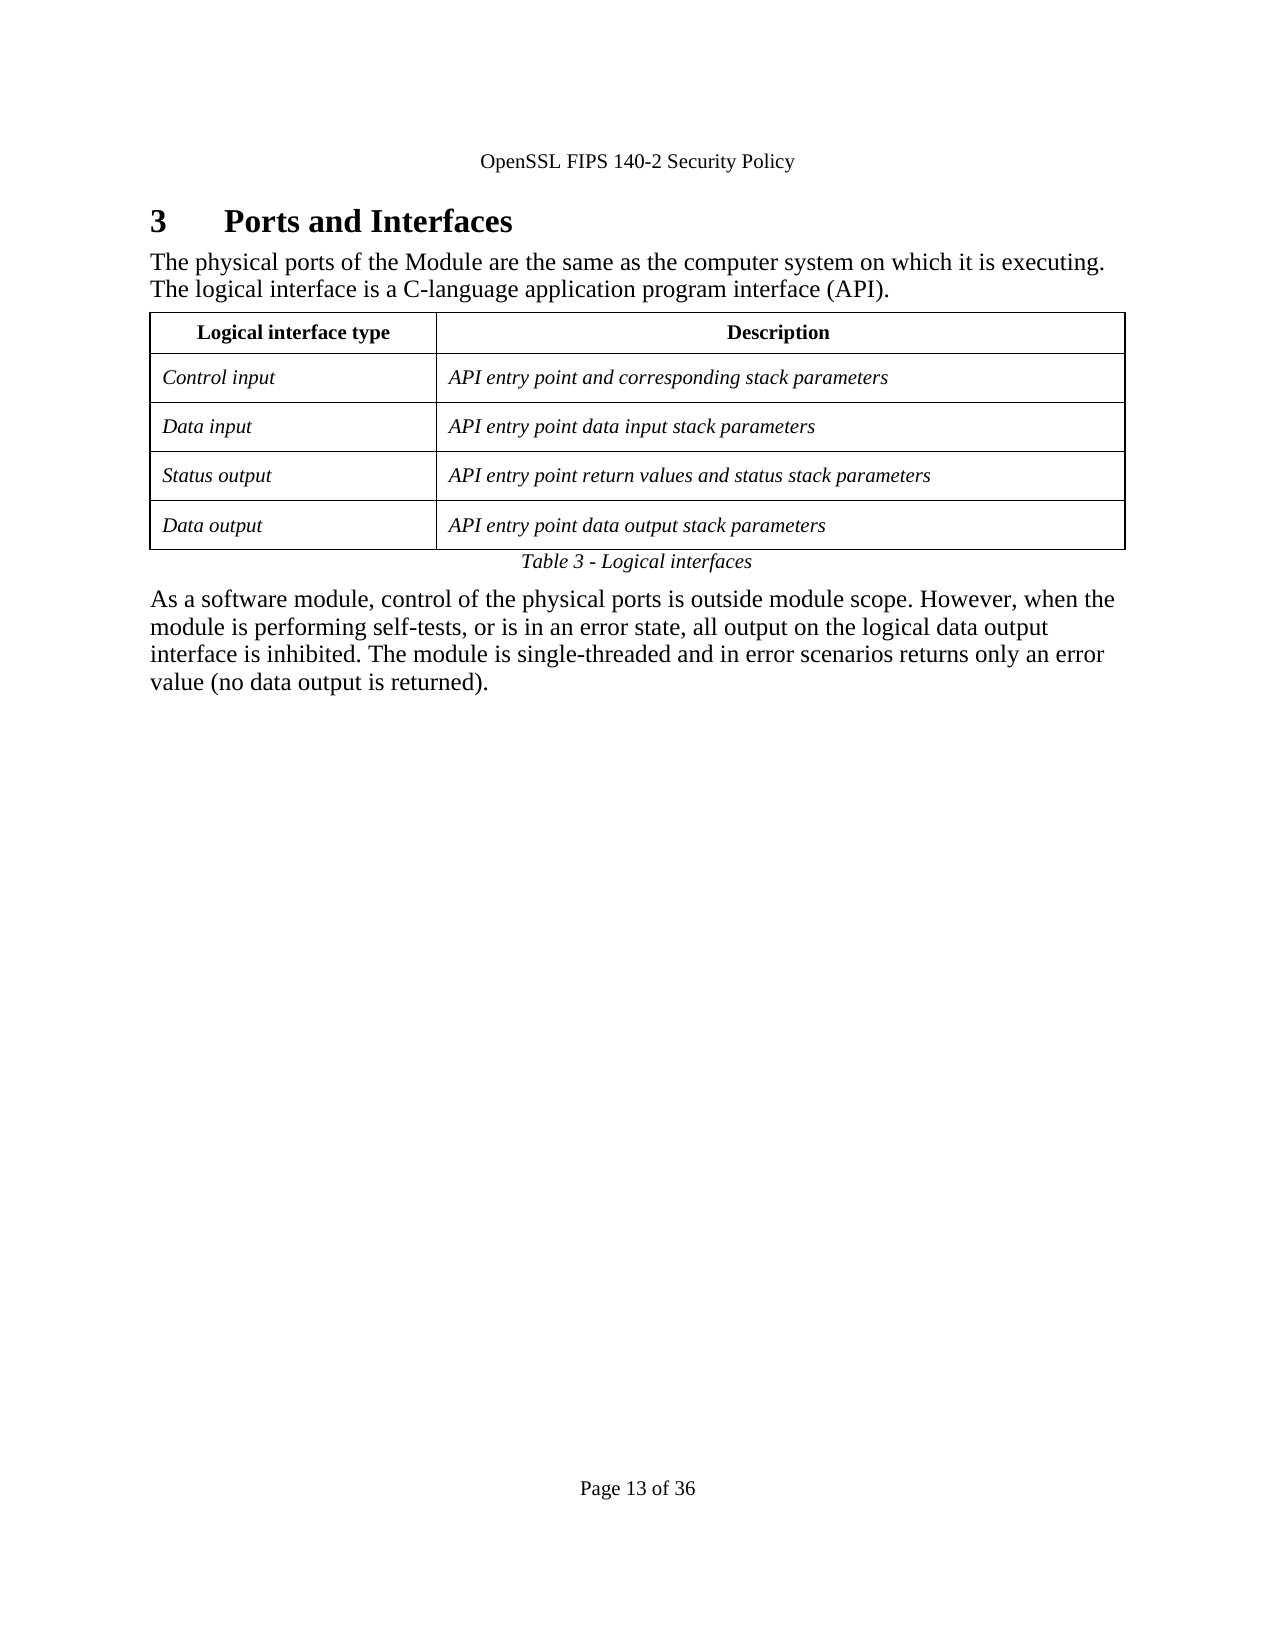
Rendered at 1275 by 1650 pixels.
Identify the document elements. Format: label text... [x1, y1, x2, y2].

table_cell Status output [151, 452, 436, 500]
table_cell API entry point data input stack parameters [437, 403, 1124, 451]
subtitle 3 Ports and Interfaces [150, 203, 1125, 239]
table_cell Data input [151, 403, 436, 451]
table_cell Data output [151, 501, 436, 549]
text Table 3 - Logical interfaces [150, 550, 1125, 573]
table_cell API entry point and corresponding stack parameters [437, 354, 1124, 402]
table_header Logical interface type [151, 313, 436, 352]
table_cell Control input [151, 354, 436, 402]
table_cell API entry point data output stack parameters [437, 501, 1124, 549]
text As a software module, control of the physical ports is outside module scope. However, when the module is performing self-tests, or is in an error state, all output on the logical data output interface is inhibited. The module is single-threaded and in error scenarios returns only an error value (no data output is returned). [150, 585, 1125, 696]
table_header Description [437, 313, 1124, 352]
text The physical ports of the Module are the same as the computer system on which it is executing. The logical interface is a C-language application program interface (API). [150, 248, 1125, 303]
table_cell API entry point return values and status stack parameters [437, 452, 1124, 500]
